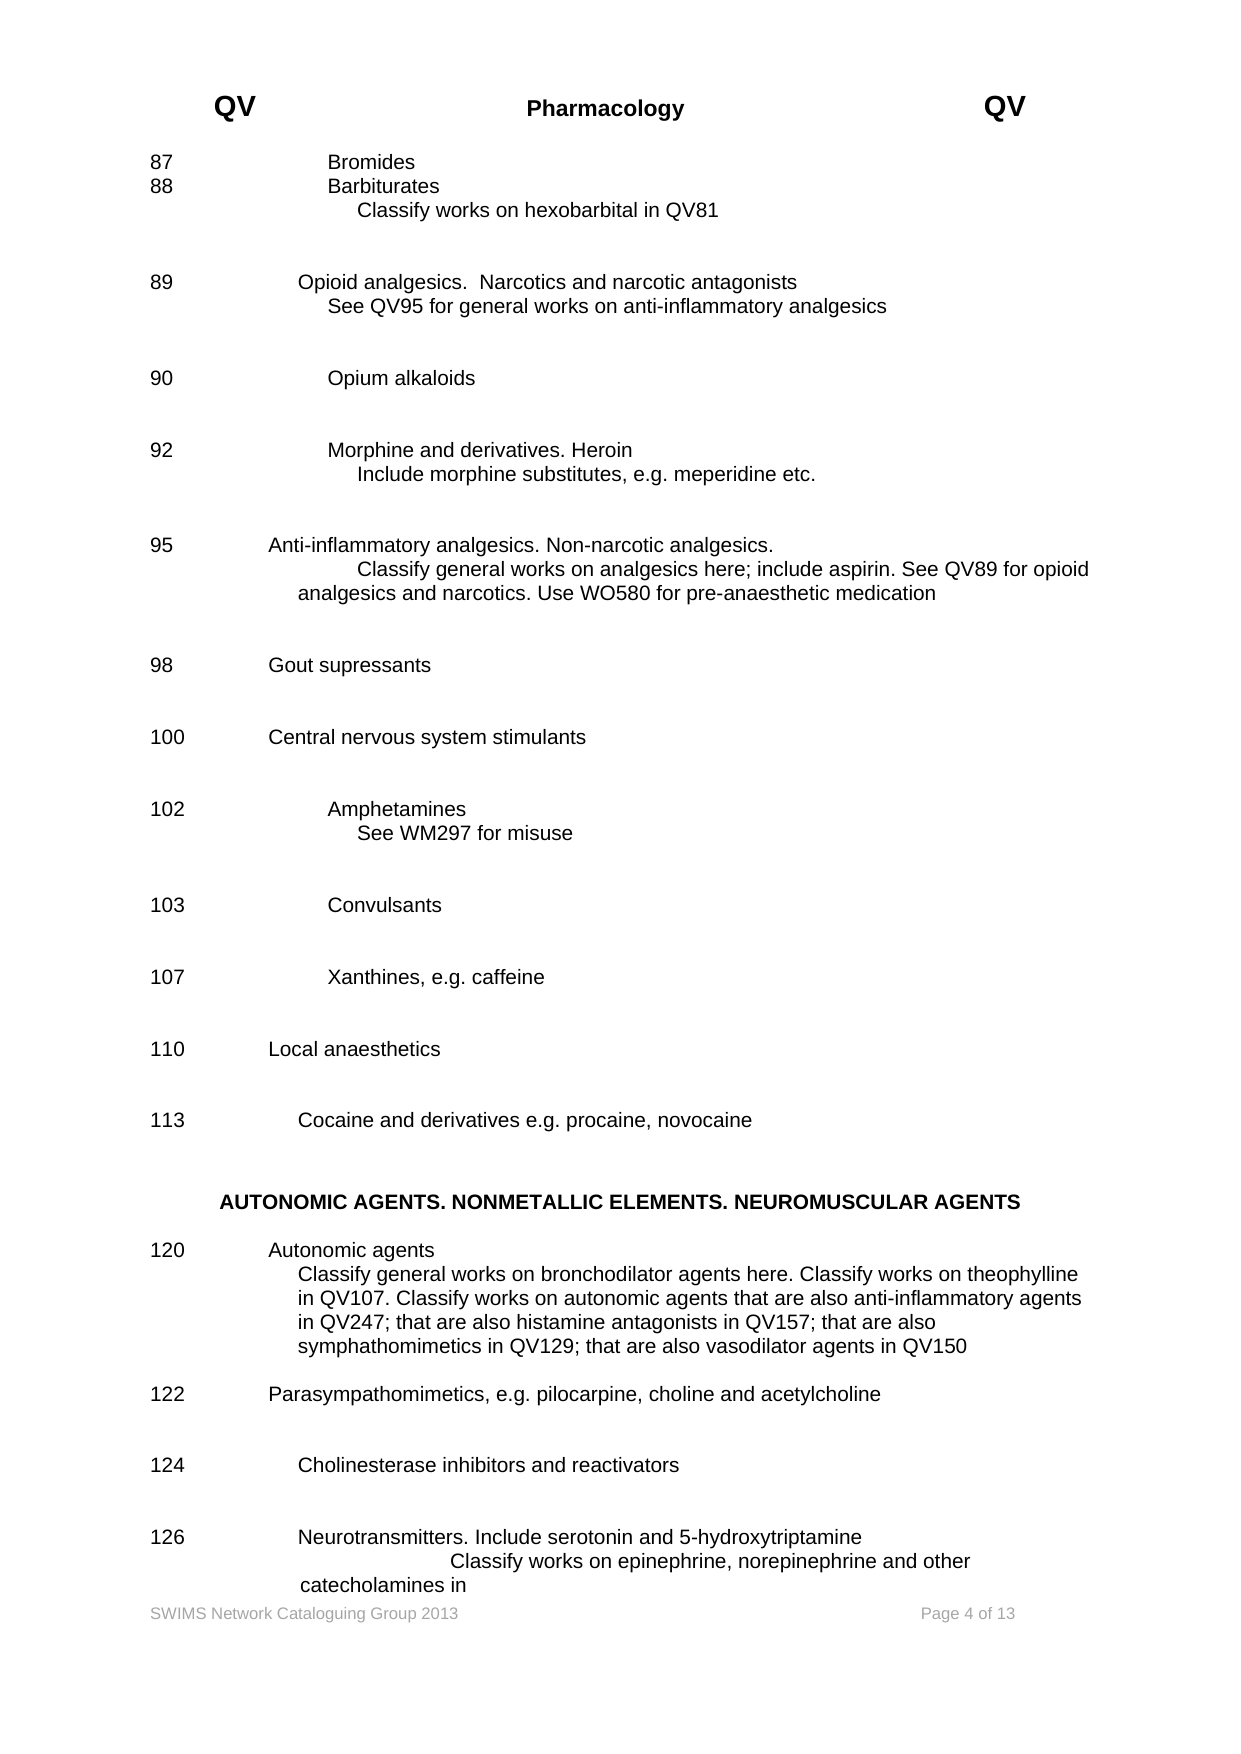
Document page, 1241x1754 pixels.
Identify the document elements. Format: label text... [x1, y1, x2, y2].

text Classify works on hexobarbital in QV81 [150, 198, 1090, 222]
text Classify general works on bronchodilator agents here. Classify works on theophylline in QV107. Classify works on autonomic agents that are also anti-inflammatory agents in QV247; that are also histamine antagonists in QV157; that are also symphathomimetics in QV129; that are also vasodilator agents in QV150 [150, 1262, 1090, 1357]
text 92 Morphine and derivatives. Heroin [150, 437, 1090, 461]
text 88 Barbiturates [150, 174, 1090, 198]
text 110 Local anaesthetics [150, 1036, 1090, 1060]
text 113 Cocaine and derivatives e.g. procaine, novocaine [150, 1108, 1090, 1132]
text See QV95 for general works on anti-inflammatory analgesics [150, 294, 1090, 318]
text 100 Central nervous system stimulants [150, 725, 1090, 749]
text 87 Bromides [150, 150, 1090, 174]
text 98 Gout supressants [150, 653, 1090, 677]
text 102 Amphetamines [150, 797, 1090, 821]
text 124 Cholinesterase inhibitors and reactivators [150, 1453, 1090, 1477]
text 95 Anti‑inflammatory analgesics. Non-narcotic analgesics. [150, 533, 1090, 557]
text 122 Parasympathomimetics, e.g. pilocarpine, choline and acetylcholine [150, 1381, 1090, 1405]
text See WM297 for misuse [150, 821, 1090, 845]
text Include morphine substitutes, e.g. meperidine etc. [150, 461, 1090, 485]
text 90 Opium alkaloids [150, 366, 1090, 389]
text 126 Neurotransmitters. Include serotonin and 5-hydroxytriptamine [150, 1525, 1090, 1549]
text Classify general works on analgesics here; include aspirin. See QV89 for opioid analgesics and narcotics. Use WO580 for pre-anaesthetic medication [298, 557, 1090, 605]
text AUTONOMIC AGENTS. NONMETALLIC ELEMENTS. NEUROMUSCULAR AGENTS [150, 1190, 1090, 1214]
text 89 Opioid analgesics. Narcotics and narcotic antagonists [150, 270, 1090, 294]
text 120 Autonomic agents [150, 1238, 1090, 1262]
text Classify works on epinephrine, norepinephrine and other catecholamines in [300, 1549, 1090, 1597]
text 103 Convulsants [150, 893, 1090, 917]
text 107 Xanthines, e.g. caffeine [150, 964, 1090, 988]
